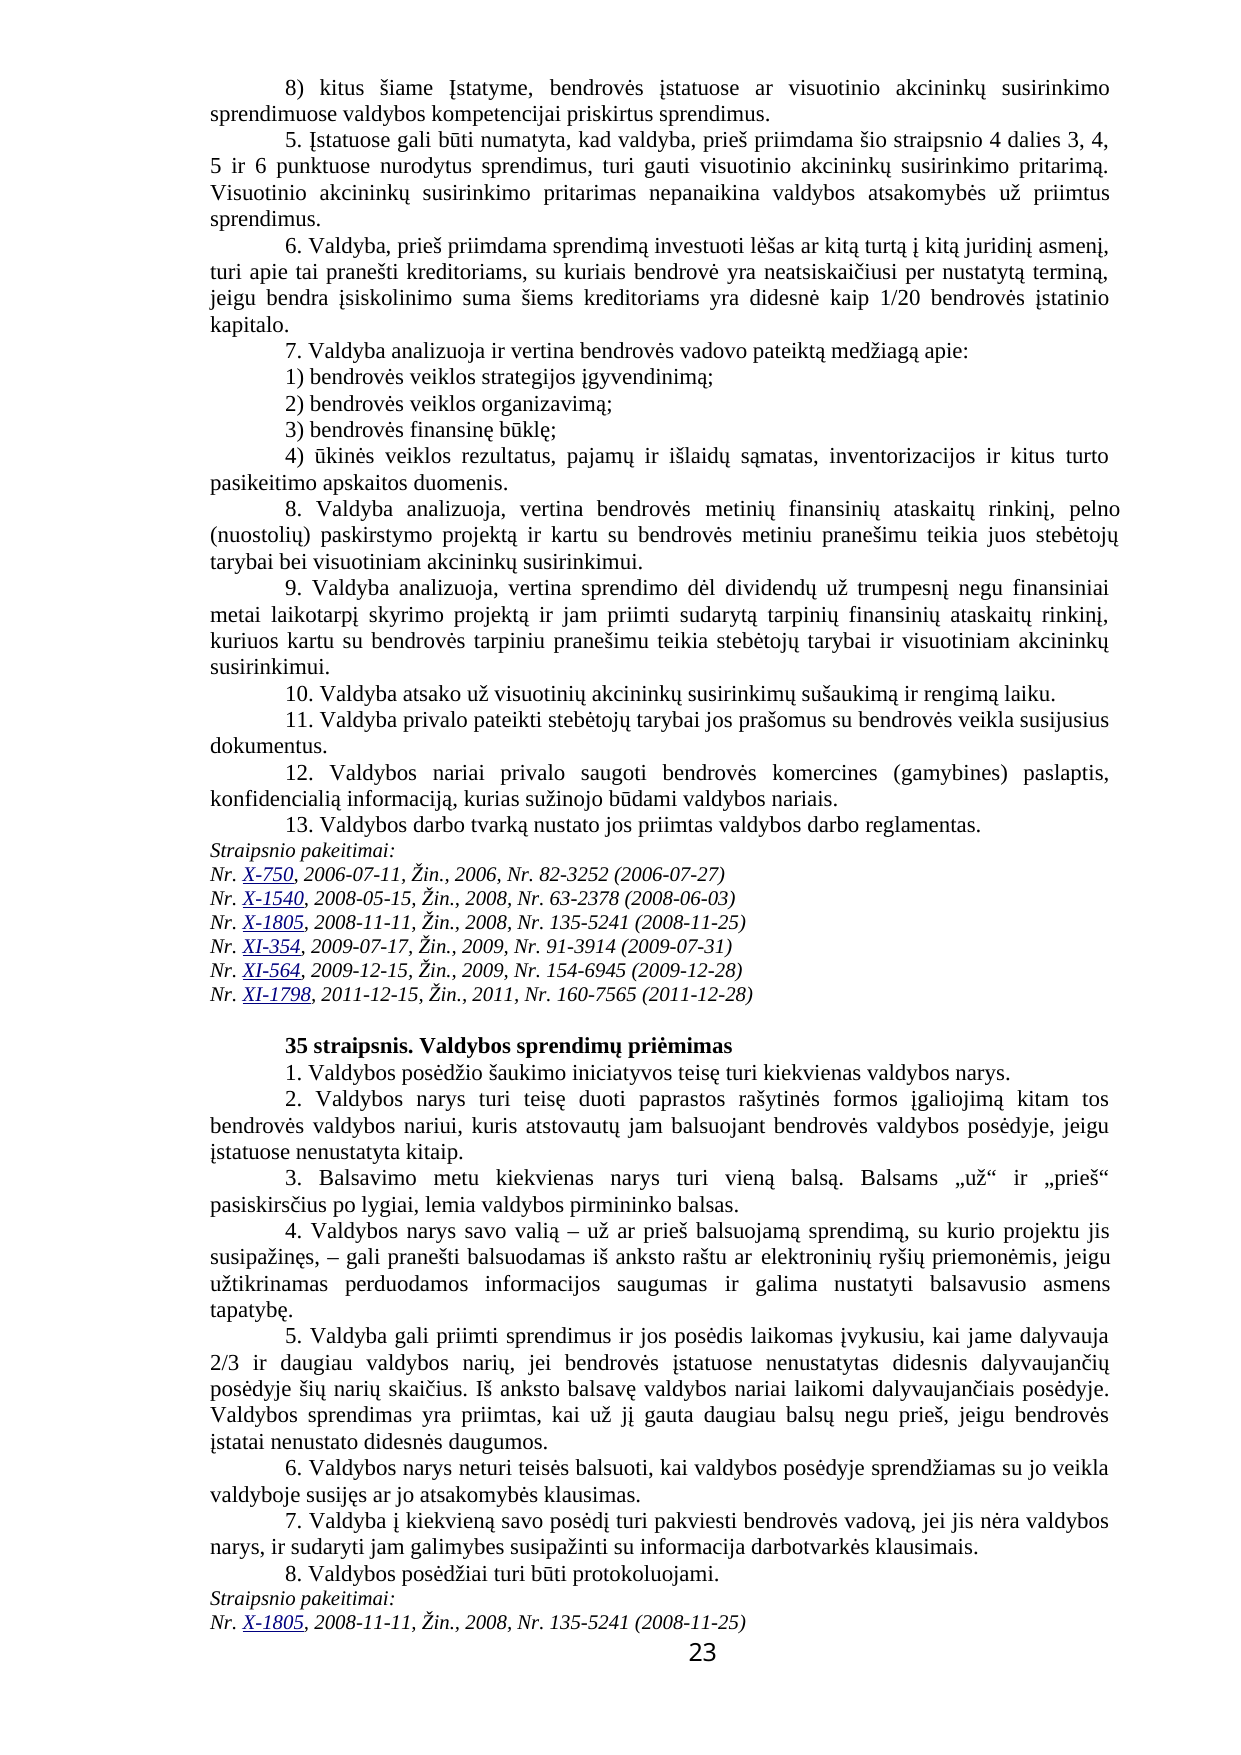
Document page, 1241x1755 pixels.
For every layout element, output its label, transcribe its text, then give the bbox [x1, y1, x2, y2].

text 2) bendrovės veiklos organizavimą; [210, 390, 1111, 416]
text 8. Valdybos posėdžiai turi būti protokoluojami. [210, 1560, 1111, 1586]
text 4. Valdybos narys savo valią – už ar prieš balsuojamą sprendimą, su kurio projektu jis susipažinęs, – gali pranešti balsuodamas iš anksto raštu ar elektroninių ryšių priemonėmis, jeigu užtikrinamas perduodamos informacijos saugumas ir galima nustatyti balsavusio asmens tapatybę. [210, 1217, 1111, 1322]
text 5. Įstatuose gali būti numatyta, kad valdyba, prieš priimdama šio straipsnio 4 dalies 3, 4, 5 ir 6 punktuose nurodytus sprendimus, turi gauti visuotinio akcininkų susirinkimo pritarimą. Visuotinio akcininkų susirinkimo pritarimas nepanaikina valdybos atsakomybės už priimtus sprendimus. [210, 126, 1111, 232]
text 9. Valdyba analizuoja, vertina sprendimo dėl dividendų už trumpesnį negu finansiniai metai laikotarpį skyrimo projektą ir jam priimti sudarytą tarpinių finansinių ataskaitų rinkinį, kuriuos kartu su bendrovės tarpiniu pranešimu teikia stebėtojų tarybai ir visuotiniam akcininkų susirinkimui. [210, 574, 1111, 680]
text 7. Valdyba analizuoja ir vertina bendrovės vadovo pateiktą medžiagą apie: [210, 337, 1111, 363]
text Nr. XI-564, 2009-12-15, Žin., 2009, Nr. 154-6945 (2009-12-28) [210, 958, 1120, 982]
text Nr. XI-1798, 2011-12-15, Žin., 2011, Nr. 160-7565 (2011-12-28) [210, 982, 1120, 1006]
text 7. Valdyba į kiekvieną savo posėdį turi pakviesti bendrovės vadovą, jei jis nėra valdybos narys, ir sudaryti jam galimybes susipažinti su informacija darbotvarkės klausimais. [210, 1507, 1111, 1560]
text Nr. XI-354, 2009-07-17, Žin., 2009, Nr. 91-3914 (2009-07-31) [210, 934, 1120, 958]
text 1. Valdybos posėdžio šaukimo iniciatyvos teisę turi kiekvienas valdybos narys. [210, 1059, 1111, 1085]
text 4) ūkinės veiklos rezultatus, pajamų ir išlaidų sąmatas, inventorizacijos ir kitus turto pasikeitimo apskaitos duomenis. [210, 442, 1111, 495]
text Nr. X-1805, 2008-11-11, Žin., 2008, Nr. 135-5241 (2008-11-25) [210, 1610, 1120, 1634]
text Straipsnio pakeitimai: [210, 838, 1111, 862]
text 6. Valdyba, prieš priimdama sprendimą investuoti lėšas ar kitą turtą į kitą juridinį asmenį, turi apie tai pranešti kreditoriams, su kuriais bendrovė yra neatsiskaičiusi per nustatytą terminą, jeigu bendra įsiskolinimo suma šiems kreditoriams yra didesnė kaip 1/20 bendrovės įstatinio kapitalo. [210, 232, 1111, 337]
text 6. Valdybos narys neturi teisės balsuoti, kai valdybos posėdyje sprendžiamas su jo veikla valdyboje susijęs ar jo atsakomybės klausimas. [210, 1454, 1111, 1507]
text 8) kitus šiame Įstatyme, bendrovės įstatuose ar visuotinio akcininkų susirinkimo sprendimuose valdybos kompetencijai priskirtus sprendimus. [210, 73, 1111, 126]
text 2. Valdybos narys turi teisę duoti paprastos rašytinės formos įgaliojimą kitam tos bendrovės valdybos nariui, kuris atstovautų jam balsuojant bendrovės valdybos posėdyje, jeigu įstatuose nenustatyta kitaip. [210, 1085, 1110, 1164]
text 5. Valdyba gali priimti sprendimus ir jos posėdis laikomas įvykusiu, kai jame dalyvauja 2/3 ir daugiau valdybos narių, jei bendrovės įstatuose nenustatytas didesnis dalyvaujančių posėdyje šių narių skaičius. Iš anksto balsavę valdybos nariai laikomi dalyvaujančiais posėdyje. Valdybos sprendimas yra priimtas, kai už jį gauta daugiau balsų negu prieš, jeigu bendrovės įstatai nenustato didesnės daugumos. [210, 1322, 1111, 1454]
text Nr. X-1805, 2008-11-11, Žin., 2008, Nr. 135-5241 (2008-11-25) [210, 910, 1120, 934]
text 10. Valdyba atsako už visuotinių akcininkų susirinkimų sušaukimą ir rengimą laiku. [210, 680, 1111, 706]
text 11. Valdyba privalo pateikti stebėtojų tarybai jos prašomus su bendrovės veikla susijusius dokumentus. [210, 706, 1111, 759]
text 3. Balsavimo metu kiekvienas narys turi vieną balsą. Balsams „už“ ir „prieš“ pasiskirsčius po lygiai, lemia valdybos pirmininko balsas. [210, 1164, 1111, 1217]
text Nr. X-750, 2006-07-11, Žin., 2006, Nr. 82-3252 (2006-07-27) [210, 862, 1111, 886]
text 3) bendrovės finansinę būklę; [210, 416, 1111, 442]
text 8. Valdyba analizuoja, vertina bendrovės metinių finansinių ataskaitų rinkinį, pelno (nuostolių) paskirstymo projektą ir kartu su bendrovės metiniu pranešimu teikia juos stebėtojų tarybai bei visuotiniam akcininkų susirinkimui. [210, 495, 1120, 574]
text 35 straipsnis. Valdybos sprendimų priėmimas [210, 1033, 1111, 1059]
text Straipsnio pakeitimai: [210, 1586, 1111, 1610]
text 1) bendrovės veiklos strategijos įgyvendinimą; [210, 363, 1111, 390]
text 12. Valdybos nariai privalo saugoti bendrovės komercines (gamybines) paslaptis, konfidencialią informaciją, kurias sužinojo būdami valdybos nariais. [210, 759, 1111, 811]
text Nr. X-1540, 2008-05-15, Žin., 2008, Nr. 63-2378 (2008-06-03) [210, 886, 1111, 910]
text 13. Valdybos darbo tvarką nustato jos priimtas valdybos darbo reglamentas. [210, 811, 1111, 838]
